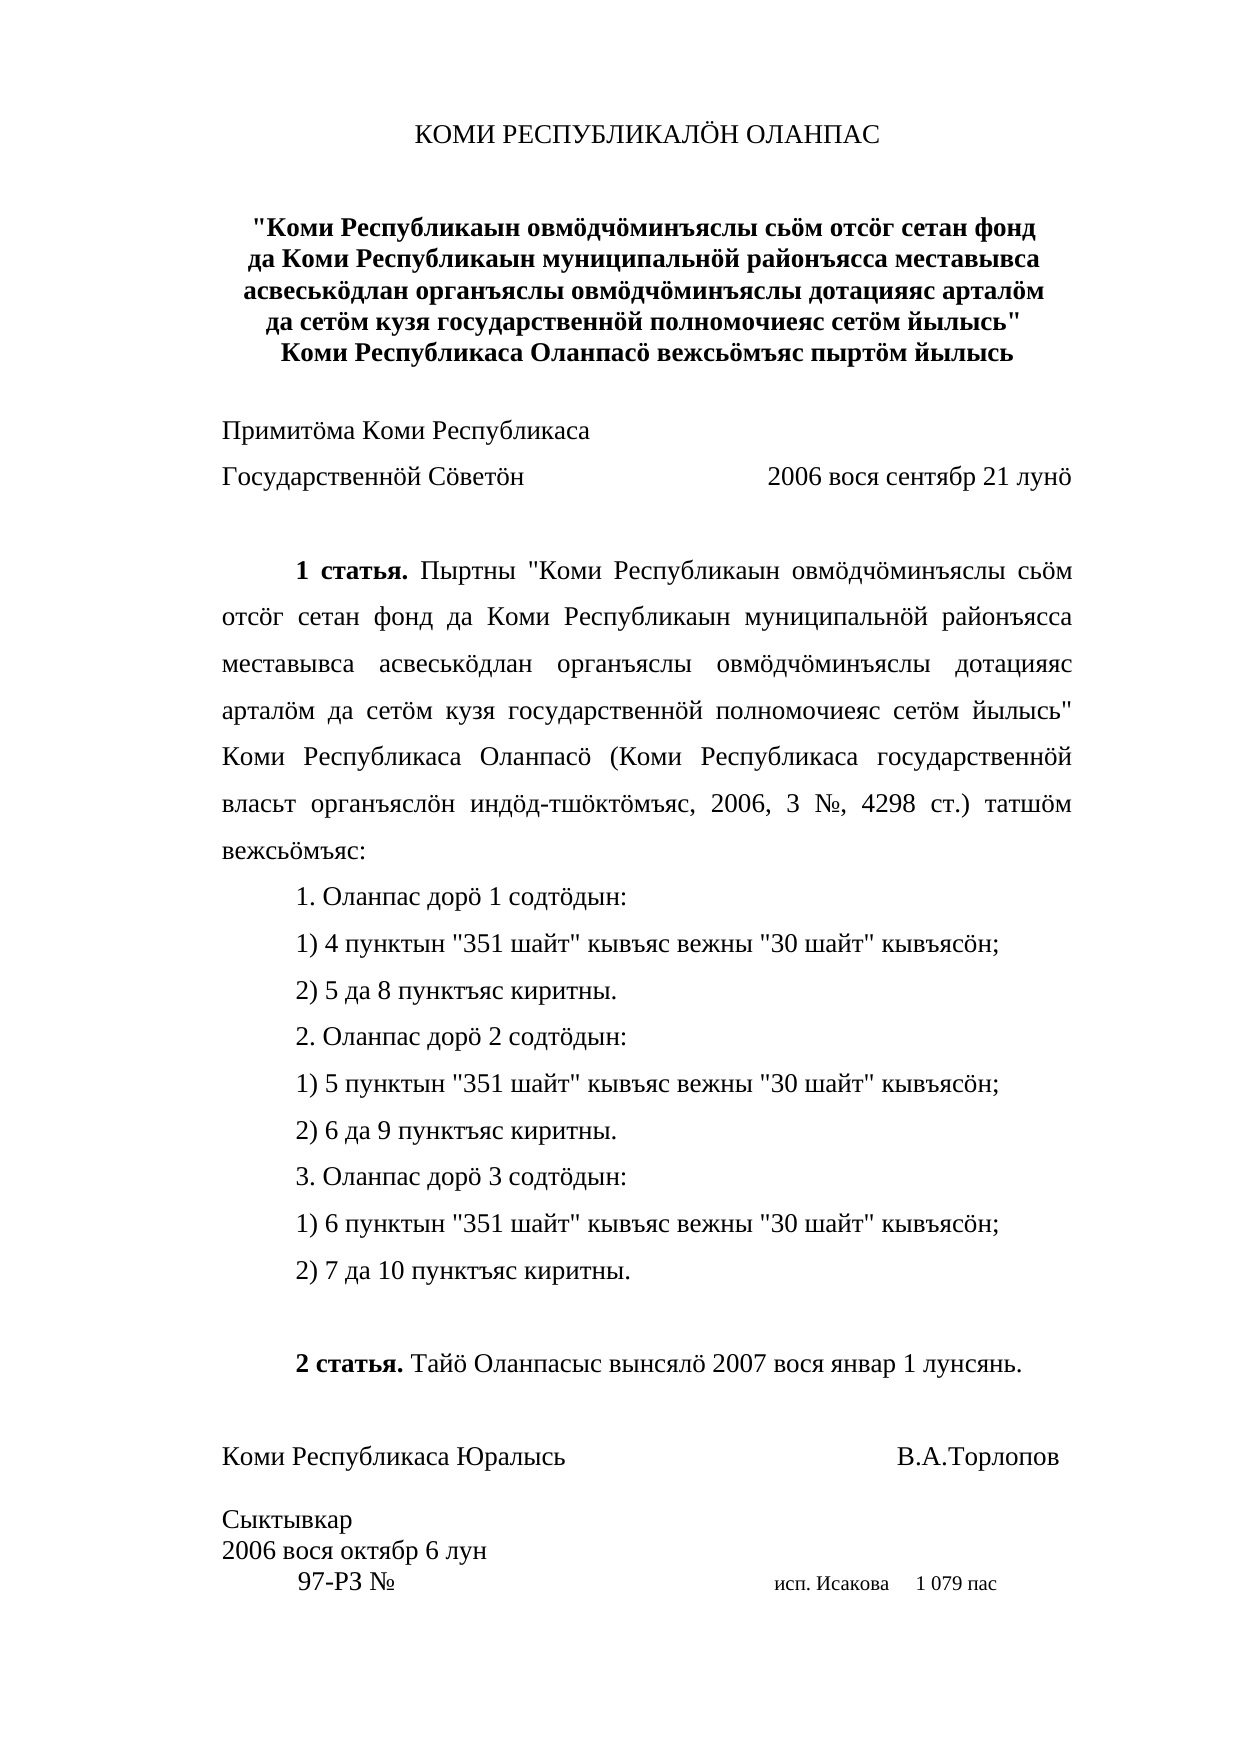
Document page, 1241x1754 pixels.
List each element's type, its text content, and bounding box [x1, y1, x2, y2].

text 1. Оланпас дорö 1 содтöдын: [222, 881, 1073, 912]
text 2006 вося октябр 6 лун [222, 1534, 1073, 1565]
text 2. Оланпас дорö 2 содтöдын: [222, 1021, 1073, 1052]
text Примитöма Коми Республикаса [222, 414, 1073, 445]
text 2 статья. Тайö Оланпасыс вынсялö 2007 вося январ 1 лунсянь. [222, 1347, 1073, 1378]
text 1) 4 пунктын "351 шайт" кывъяс вежны "30 шайт" кывъясöн; [222, 927, 1073, 958]
text КОМИ РЕСПУБЛИКАЛÖН ОЛАНПАС [222, 118, 1073, 149]
text 2) 6 да 9 пунктъяс киритны. [222, 1114, 1073, 1145]
text да Коми Республикаын муниципальнöй районъясса меставывса [222, 243, 1073, 274]
text Коми Республикаса Юралысь В.А.Торлопов [222, 1441, 1073, 1472]
text "Коми Республикаын овмöдчöминъяслы сьöм отсöг сетан фонд [222, 211, 1073, 243]
text Государственнöй Сöветöн 2006 вося сентябр 21 лунö [222, 461, 1073, 492]
text Коми Республикаса Оланпасö вежсьöмъяс пыртöм йылысь [222, 336, 1073, 367]
text 2) 5 да 8 пунктъяс киритны. [222, 974, 1073, 1005]
text 1 статья. Пыртны "Коми Республикаын овмöдчöминъяслы сьöм отсöг сетан фонд да Коми Республикаын муниципальнöй районъясса меставывса асвеськöдлан органъяслы овмöдчöминъяслы дотацияяс арталöм да сетöм кузя государственнöй полномочиеяс сетöм йылысь" Коми Республикаса Оланпасö (Коми Республикаса государственнöй власьт органъяслöн индöд-тшöктöмъяс, 2006, 3 №, 4298 ст.) татшöм вежсьöмъяс: [222, 554, 1073, 865]
text да сетöм кузя государственнöй полномочиеяс сетöм йылысь" [222, 305, 1073, 336]
text 1) 5 пунктын "351 шайт" кывъяс вежны "30 шайт" кывъясöн; [222, 1067, 1073, 1098]
text 3. Оланпас дорö 3 содтöдын: [222, 1161, 1073, 1192]
text асвеськöдлан органъяслы овмöдчöминъяслы дотацияяс арталöм [222, 274, 1073, 305]
text Сыктывкар [222, 1503, 1073, 1534]
text 1) 6 пунктын "351 шайт" кывъяс вежны "30 шайт" кывъясöн; [222, 1207, 1073, 1238]
text 97-РЗ № исп. Исакова 1 079 пас [222, 1565, 1073, 1596]
text 2) 7 да 10 пунктъяс киритны. [222, 1254, 1073, 1285]
